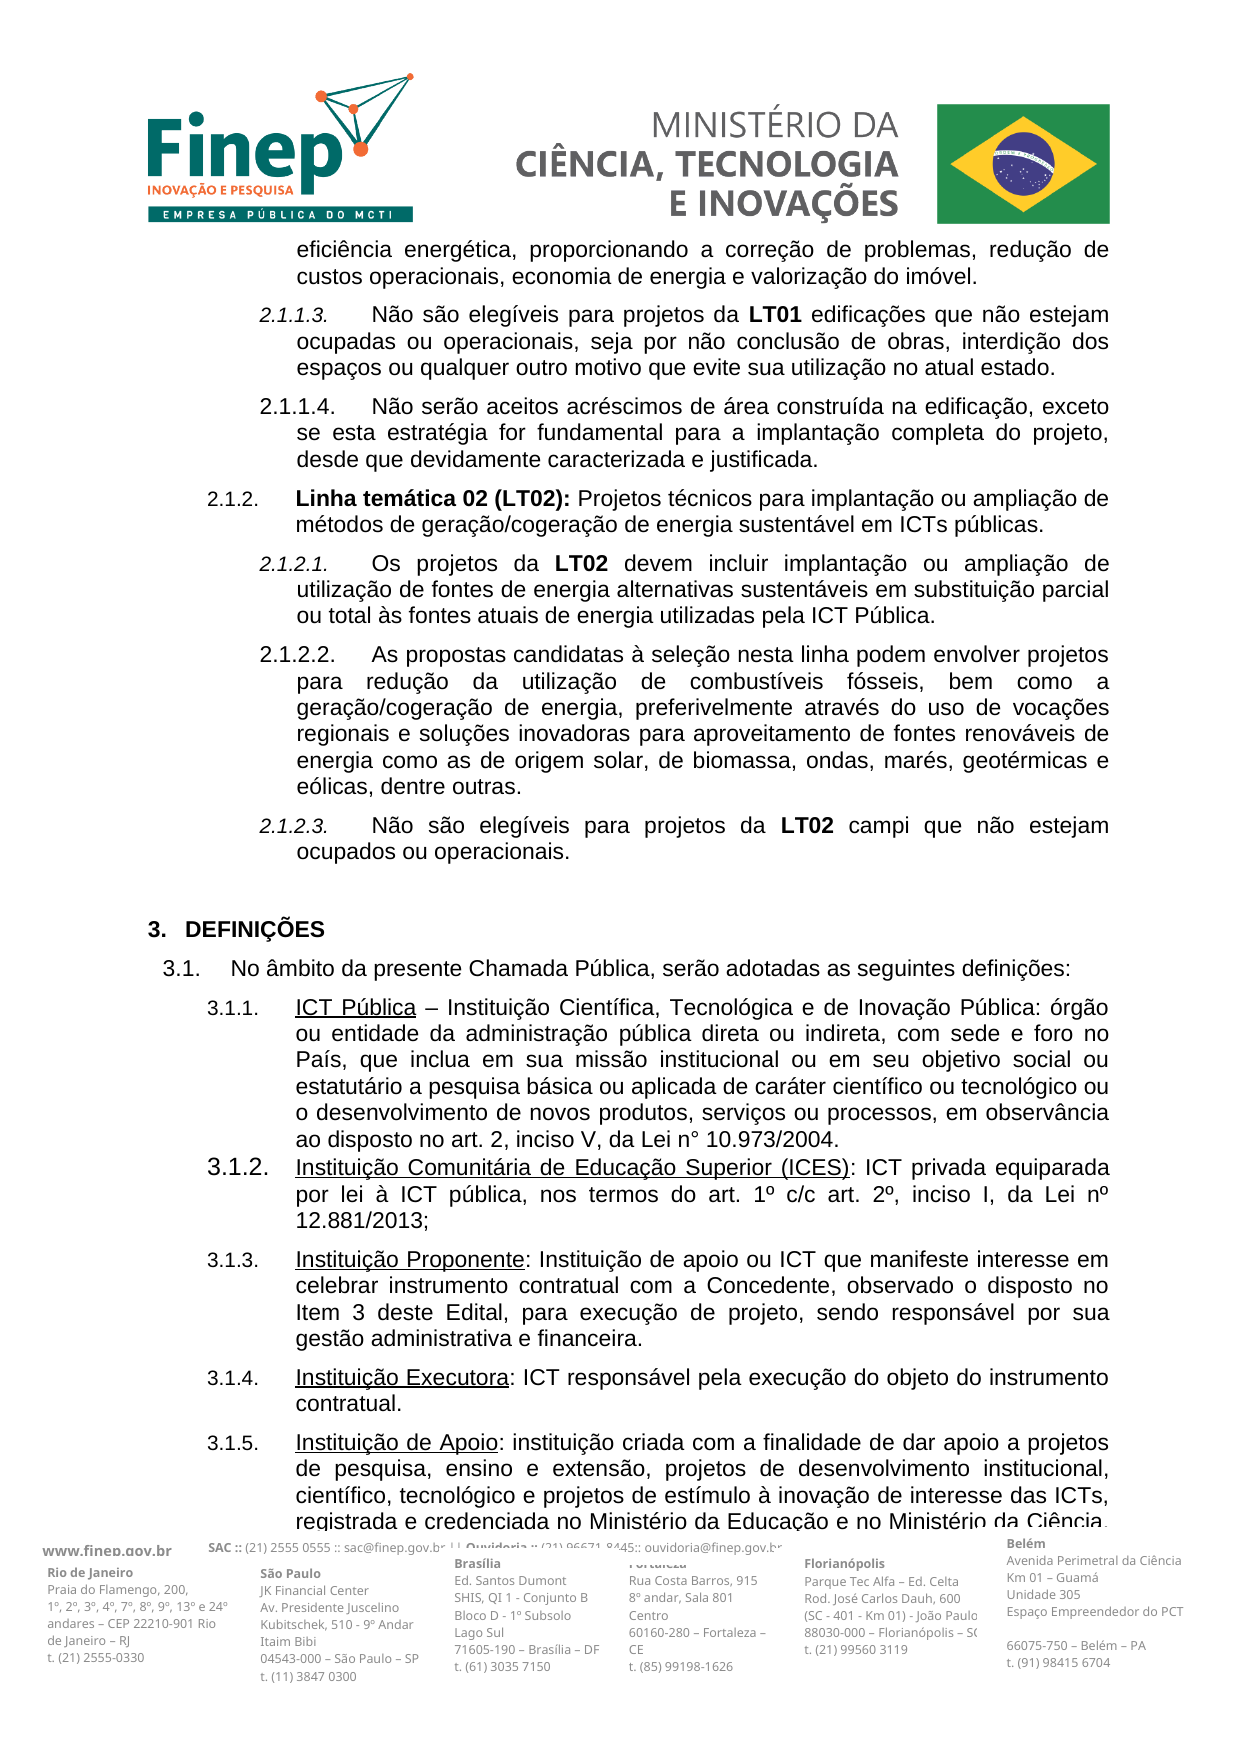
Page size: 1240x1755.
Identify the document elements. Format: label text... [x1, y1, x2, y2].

list Os projetos da LT02 devem incluir implantação ou ampliação de utilização de fontes de energia alternativas sustentáveis em substituição parcial ou total às fontes atuais de energia utilizadas pela ICT Pública. [259, 550, 1110, 629]
list No âmbito da presente Chamada Pública, serão adotadas as seguintes definições: [162, 955, 1110, 981]
list DEFINIÇÕES [148, 916, 1110, 942]
list Instituição Proponente: Instituição de apoio ou ICT que manifeste interesse em celebrar instrumento contratual com a Concedente, observado o disposto no Item 3 deste Edital, para execução de projeto, sendo responsável por sua gestão administrativa e financeira. [207, 1246, 1110, 1351]
list Instituição Executora: ICT responsável pela execução do objeto do instrumento contratual. [207, 1364, 1110, 1416]
list Os projetos da LT01 podem incluir retrofit parcial ou total das edificações participantes para busca de eficiência energética. O retrofit é indicado para as edificações no final de sua vida útil e/ou que tenham baixa eficiência energética, proporcionando a correção de problemas, redução de custos operacionais, economia de energia e valorização do imóvel. [259, 236, 1110, 289]
list Linha temática 02 (LT02): Projetos técnicos para implantação ou ampliação de métodos de geração/cogeração de energia sustentável em ICTs públicas. [207, 484, 1110, 537]
list Instituição de Apoio: instituição criada com a finalidade de dar apoio a projetos de pesquisa, ensino e extensão, projetos de desenvolvimento institucional, científico, tecnológico e projetos de estímulo à inovação de interesse das ICTs, registrada e credenciada no Ministério da Educação e no Ministério da Ciência, [207, 1429, 1110, 1534]
list Não serão aceitos acréscimos de área construída na edificação, exceto se esta estratégia for fundamental para a implantação completa do projeto, desde que devidamente caracterizada e justificada. [259, 393, 1110, 472]
list Não são elegíveis para projetos da LT01 edificações que não estejam ocupadas ou operacionais, seja por não conclusão de obras, interdição dos espaços ou qualquer outro motivo que evite sua utilização no atual estado. [259, 301, 1110, 381]
list Não são elegíveis para projetos da LT02 campi que não estejam ocupados ou operacionais. [259, 812, 1110, 865]
list As propostas candidatas à seleção nesta linha podem envolver projetos para redução da utilização de combustíveis fósseis, bem como a geração/cogeração de energia, preferivelmente através do uso de vocações regionais e soluções inovadoras para aproveitamento de fontes renováveis de energia como as de origem solar, de biomassa, ondas, marés, geotérmicas e eólicas, dentre outras. [259, 641, 1110, 799]
list ICT Pública – Instituição Científica, Tecnológica e de Inovação Pública: órgão ou entidade da administração pública direta ou indireta, com sede e foro no País, que inclua em sua missão institucional ou em seu objetivo social ou estatutário a pesquisa básica ou aplicada de caráter científico ou tecnológico ou o desenvolvimento de novos produtos, serviços ou processos, em observância ao disposto no art. 2, inciso V, da Lei n° 10.973/2004. [207, 994, 1110, 1152]
list Instituição Comunitária de Educação Superior (ICES): ICT privada equiparada por lei à ICT pública, nos termos do art. 1º c/c art. 2º, inciso I, da Lei nº 12.881/2013; [207, 1152, 1110, 1233]
